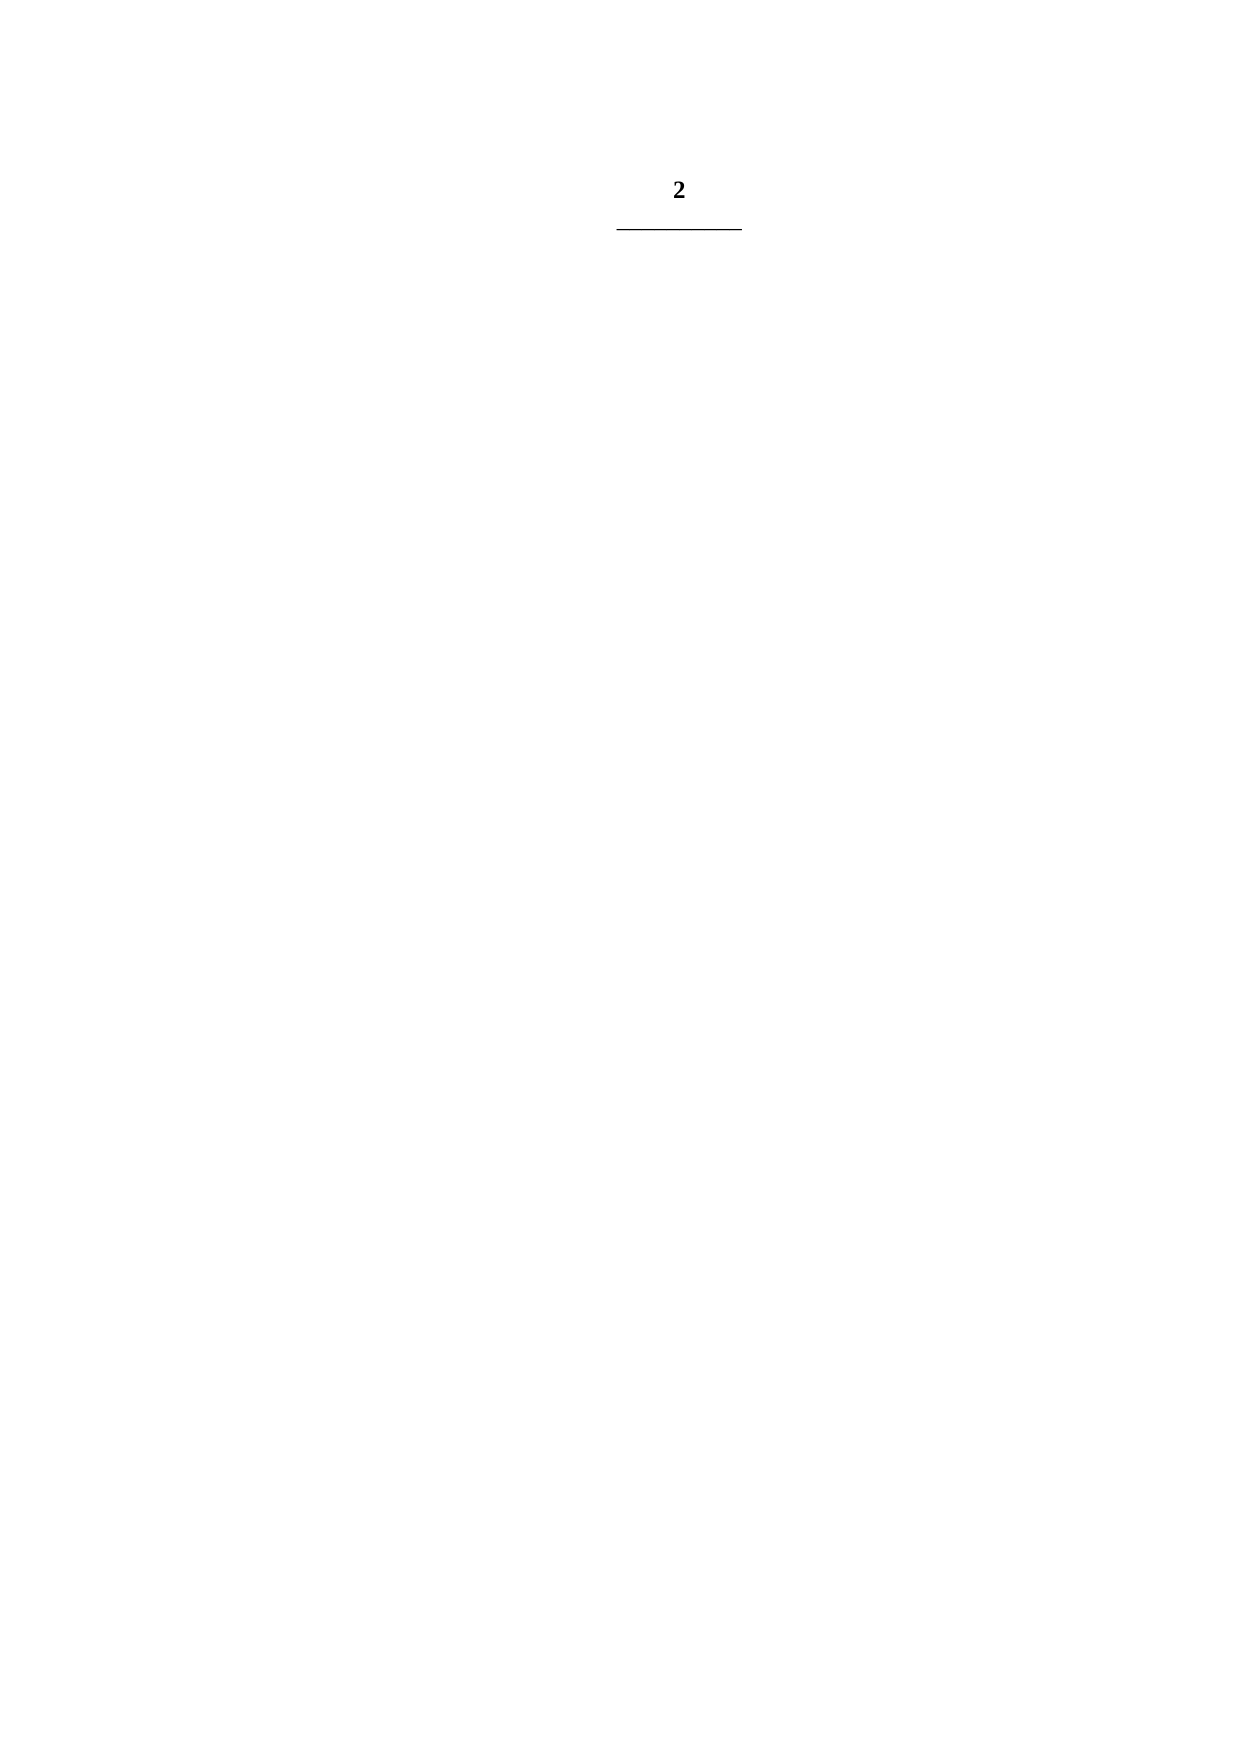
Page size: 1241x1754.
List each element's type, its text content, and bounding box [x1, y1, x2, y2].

text __________ [177, 204, 1181, 233]
